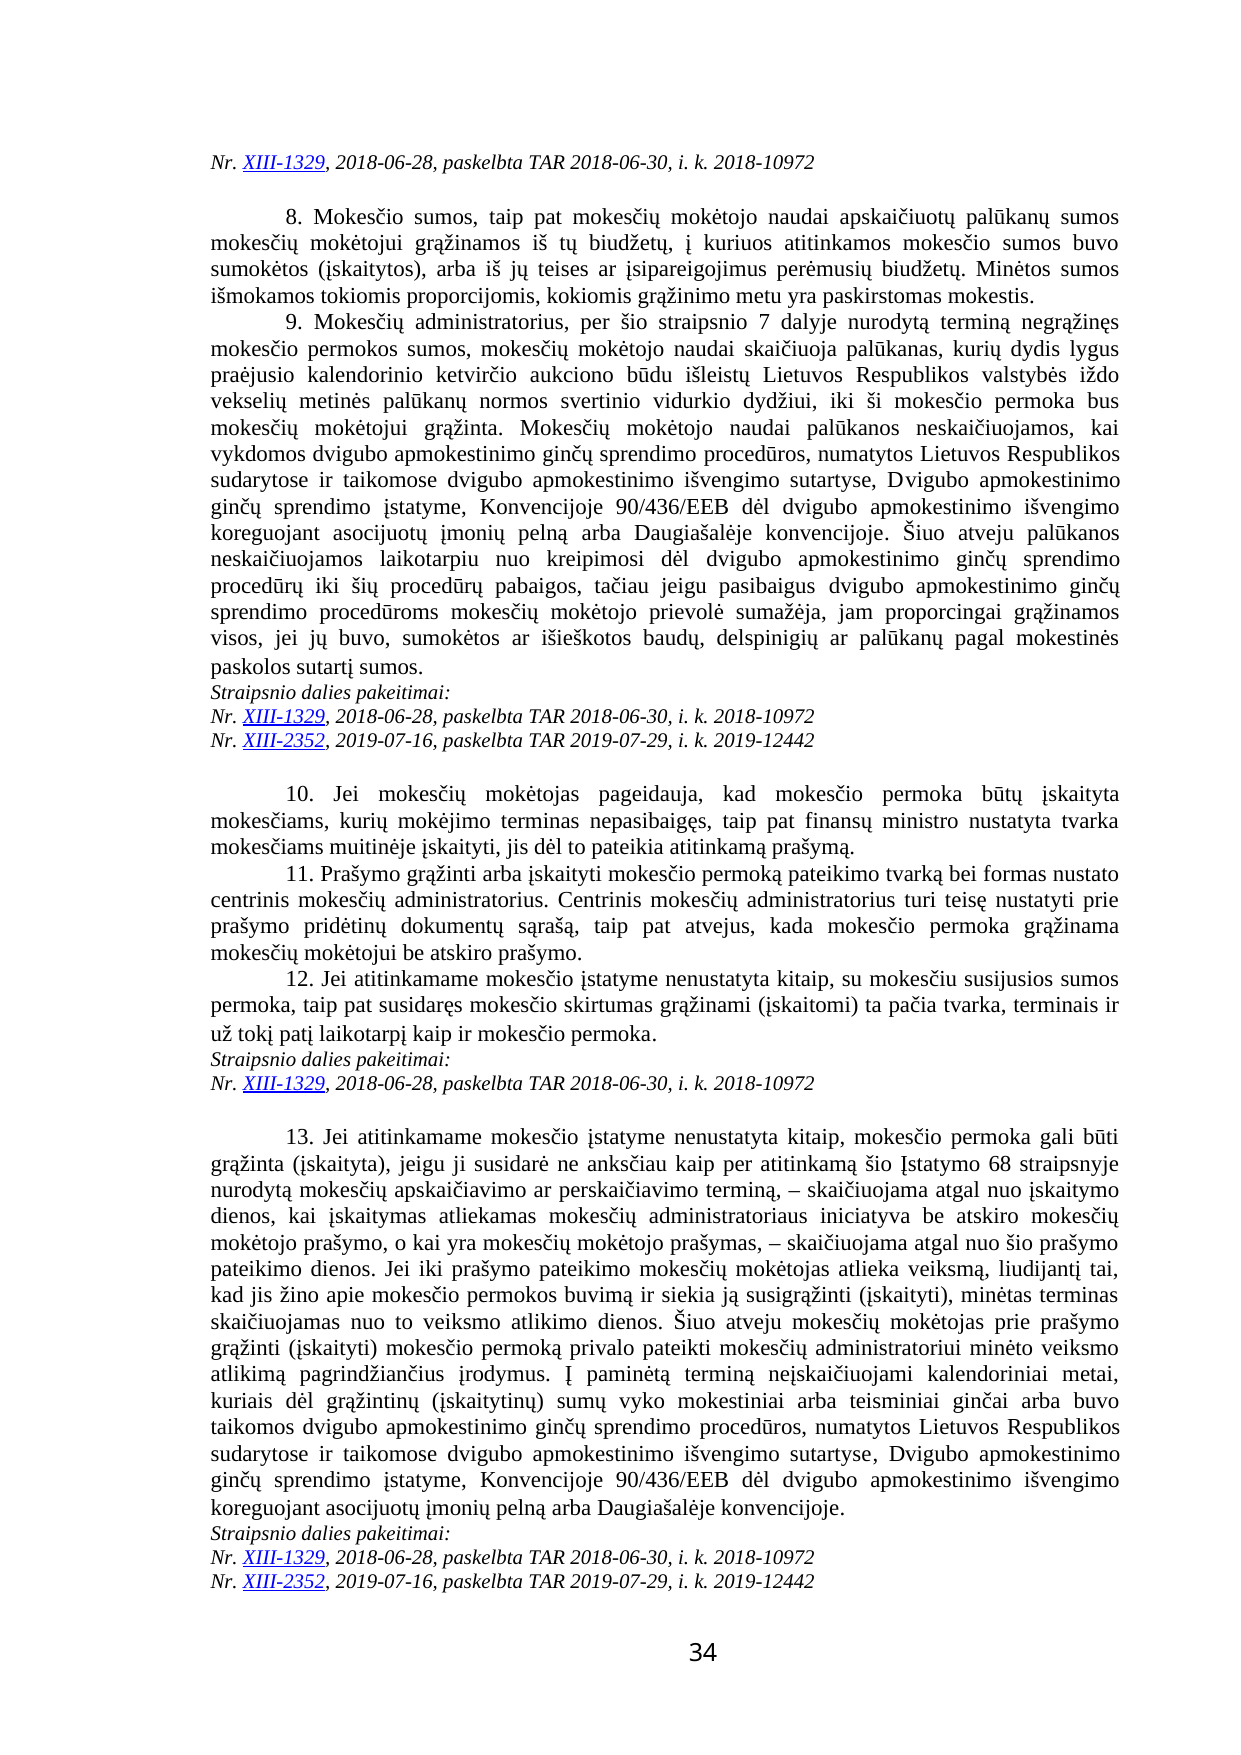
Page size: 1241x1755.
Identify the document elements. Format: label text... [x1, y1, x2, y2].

text Nr. XIII-1329, 2018-06-28, paskelbta TAR 2018-06-30, i. k. 2018-10972 [210, 150, 1120, 174]
text Straipsnio dalies pakeitimai: [210, 1521, 1120, 1545]
text Straipsnio dalies pakeitimai: [210, 679, 1120, 704]
text Nr. XIII-1329, 2018-06-28, paskelbta TAR 2018-06-30, i. k. 2018-10972 [210, 1071, 1120, 1094]
text Nr. XIII-1329, 2018-06-28, paskelbta TAR 2018-06-30, i. k. 2018-10972 [210, 1545, 1120, 1569]
text Nr. XIII-2352, 2019-07-16, paskelbta TAR 2019-07-29, i. k. 2019-12442 [210, 728, 1120, 752]
text 8. Mokesčio sumos, taip pat mokesčių mokėtojo naudai apskaičiuotų palūkanų sumos mokesčių mokėtojui grąžinamos iš tų biudžetų, į kuriuos atitinkamos mokesčio sumos buvo sumokėtos (įskaitytos), arba iš jų teises ar įsipareigojimus perėmusių biudžetų. Minėtos sumos išmokamos tokiomis proporcijomis, kokiomis grąžinimo metu yra paskirstomas mokestis. [210, 203, 1120, 308]
text Straipsnio dalies pakeitimai: [210, 1046, 1120, 1071]
text 9. Mokesčių administratorius, per šio straipsnio 7 dalyje nurodytą terminą negrąžinęs mokesčio permokos sumos, mokesčių mokėtojo naudai skaičiuoja palūkanas, kurių dydis lygus praėjusio kalendorinio ketvirčio aukciono būdu išleistų Lietuvos Respublikos valstybės iždo vekselių metinės palūkanų normos svertinio vidurkio dydžiui, iki ši mokesčio permoka bus mokesčių mokėtojui grąžinta. Mokesčių mokėtojo naudai palūkanos neskaičiuojamos, kai vykdomos dvigubo apmokestinimo ginčų sprendimo procedūros, numatytos Lietuvos Respublikos sudarytose ir taikomose dvigubo apmokestinimo išvengimo sutartyse, Dvigubo apmokestinimo ginčų sprendimo įstatyme, Konvencijoje 90/436/EEB dėl dvigubo apmokestinimo išvengimo koreguojant asocijuotų įmonių pelną arba Daugiašalėje konvencijoje. Šiuo atveju palūkanos neskaičiuojamos laikotarpiu nuo kreipimosi dėl dvigubo apmokestinimo ginčų sprendimo procedūrų iki šių procedūrų pabaigos, tačiau jeigu pasibaigus dvigubo apmokestinimo ginčų sprendimo procedūroms mokesčių mokėtojo prievolė sumažėja, jam proporcingai grąžinamos visos, jei jų buvo, sumokėtos ar išieškotos baudų, delspinigių ar palūkanų pagal mokestinės paskolos sutartį sumos. [210, 308, 1120, 679]
text Nr. XIII-1329, 2018-06-28, paskelbta TAR 2018-06-30, i. k. 2018-10972 [210, 704, 1120, 728]
text 12. Jei atitinkamame mokesčio įstatyme nenustatyta kitaip, su mokesčiu susijusios sumos permoka, taip pat susidaręs mokesčio skirtumas grąžinami (įskaitomi) ta pačia tvarka, terminais ir už tokį patį laikotarpį kaip ir mokesčio permoka. [210, 965, 1120, 1046]
text Nr. XIII-2352, 2019-07-16, paskelbta TAR 2019-07-29, i. k. 2019-12442 [210, 1569, 1120, 1593]
text 13. Jei atitinkamame mokesčio įstatyme nenustatyta kitaip, mokesčio permoka gali būti grąžinta (įskaityta), jeigu ji susidarė ne anksčiau kaip per atitinkamą šio Įstatymo 68 straipsnyje nurodytą mokesčių apskaičiavimo ar perskaičiavimo terminą, – skaičiuojama atgal nuo įskaitymo dienos, kai įskaitymas atliekamas mokesčių administratoriaus iniciatyva be atskiro mokesčių mokėtojo prašymo, o kai yra mokesčių mokėtojo prašymas, – skaičiuojama atgal nuo šio prašymo pateikimo dienos. Jei iki prašymo pateikimo mokesčių mokėtojas atlieka veiksmą, liudijantį tai, kad jis žino apie mokesčio permokos buvimą ir siekia ją susigrąžinti (įskaityti), minėtas terminas skaičiuojamas nuo to veiksmo atlikimo dienos. Šiuo atveju mokesčių mokėtojas prie prašymo grąžinti (įskaityti) mokesčio permoką privalo pateikti mokesčių administratoriui minėto veiksmo atlikimą pagrindžiančius įrodymus. Į paminėtą terminą neįskaičiuojami kalendoriniai metai, kuriais dėl grąžintinų (įskaitytinų) sumų vyko mokestiniai arba teisminiai ginčai arba buvo taikomos dvigubo apmokestinimo ginčų sprendimo procedūros, numatytos Lietuvos Respublikos sudarytose ir taikomose dvigubo apmokestinimo išvengimo sutartyse, Dvigubo apmokestinimo ginčų sprendimo įstatyme, Konvencijoje 90/436/EEB dėl dvigubo apmokestinimo išvengimo koreguojant asocijuotų įmonių pelną arba Daugiašalėje konvencijoje. [210, 1123, 1120, 1521]
text 11. Prašymo grąžinti arba įskaityti mokesčio permoką pateikimo tvarką bei formas nustato centrinis mokesčių administratorius. Centrinis mokesčių administratorius turi teisę nustatyti prie prašymo pridėtinų dokumentų sąrašą, taip pat atvejus, kada mokesčio permoka grąžinama mokesčių mokėtojui be atskiro prašymo. [210, 859, 1120, 965]
text 10. Jei mokesčių mokėtojas pageidauja, kad mokesčio permoka būtų įskaityta mokesčiams, kurių mokėjimo terminas nepasibaigęs, taip pat finansų ministro nustatyta tvarka mokesčiams muitinėje įskaityti, jis dėl to pateikia atitinkamą prašymą. [210, 781, 1120, 859]
